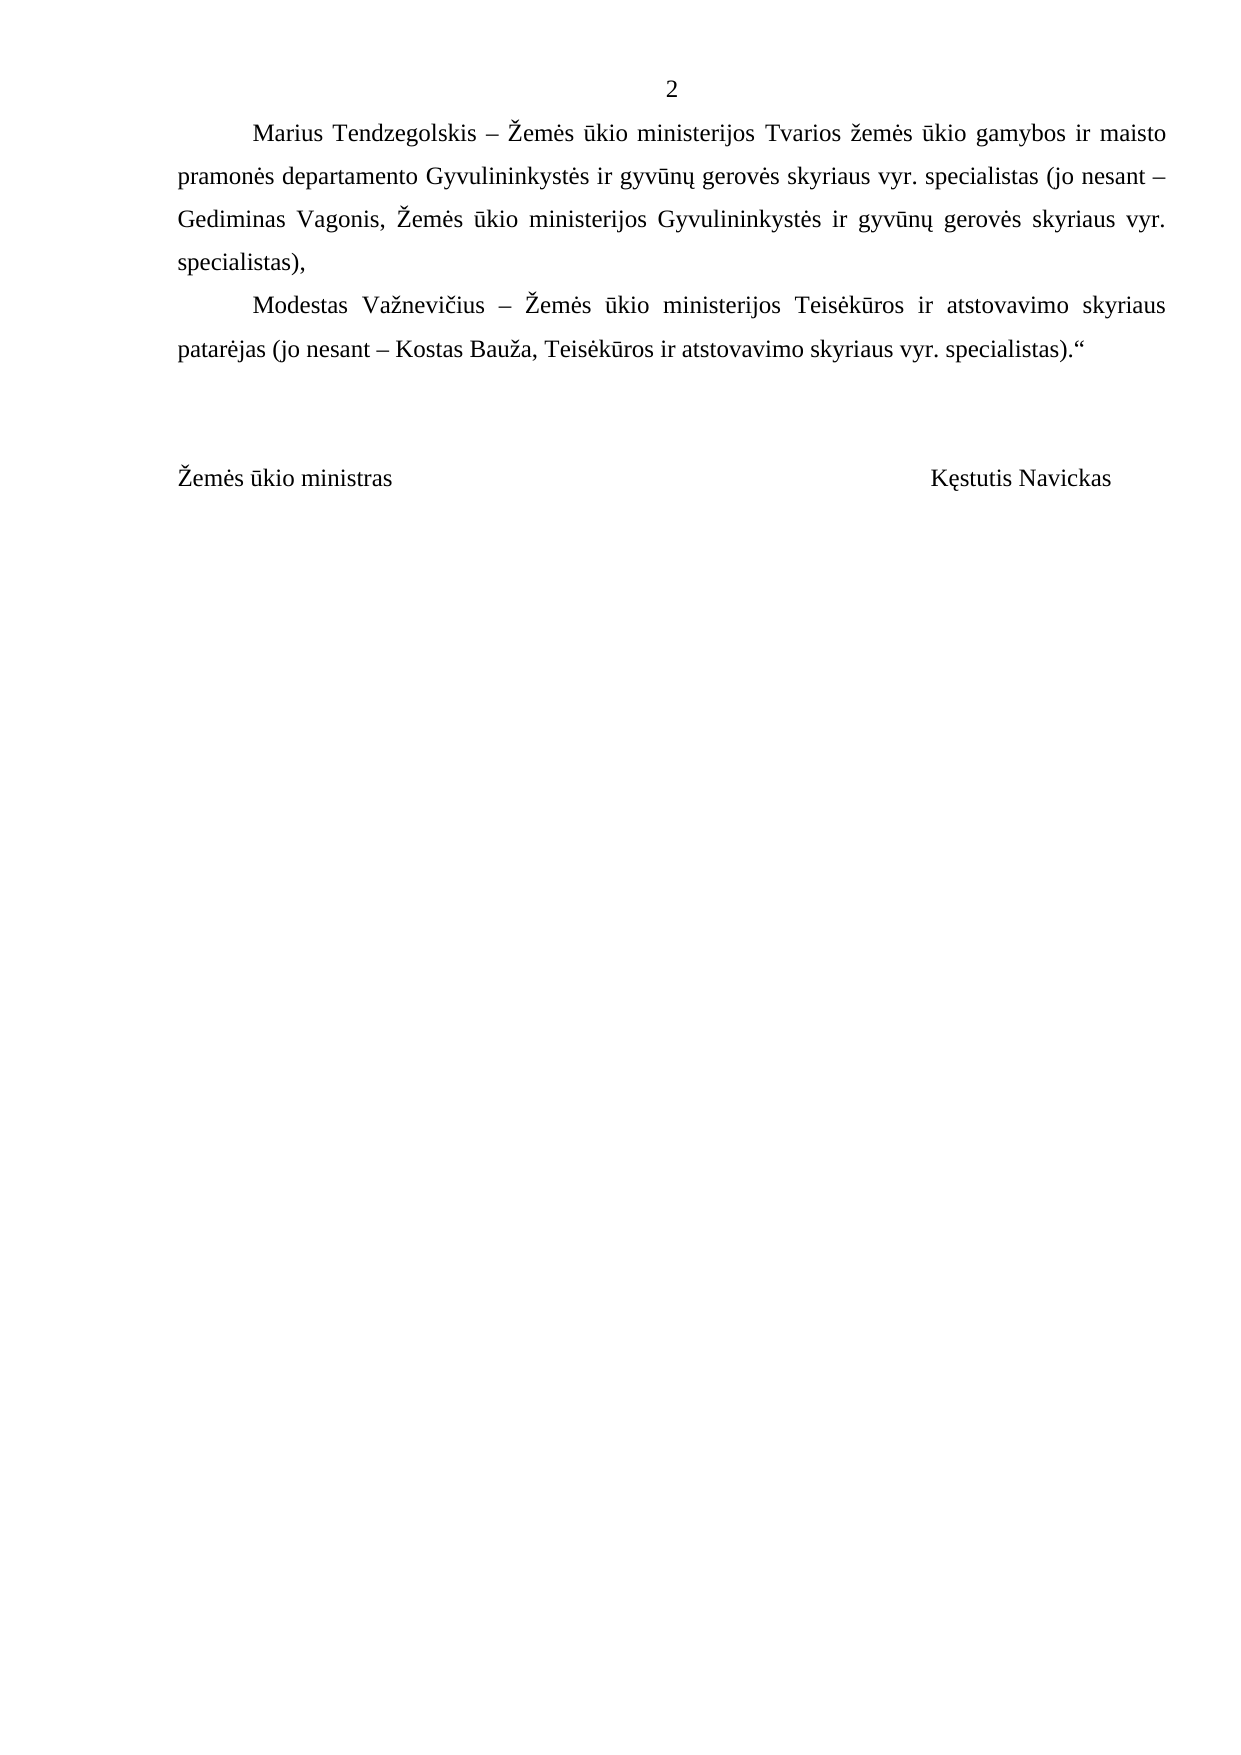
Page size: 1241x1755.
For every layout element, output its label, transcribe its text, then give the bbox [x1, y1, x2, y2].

text Žemės ūkio ministras Kęstutis Navickas [177, 463, 1166, 492]
text Marius Tendzegolskis – Žemės ūkio ministerijos Tvarios žemės ūkio gamybos ir maisto pramonės departamento Gyvulininkystės ir gyvūnų gerovės skyriaus vyr. specialistas (jo nesant – Gediminas Vagonis, Žemės ūkio ministerijos Gyvulininkystės ir gyvūnų gerovės skyriaus vyr. specialistas), [177, 118, 1166, 276]
text Modestas Važnevičius – Žemės ūkio ministerijos Teisėkūros ir atstovavimo skyriaus patarėjas (jo nesant – Kostas Bauža, Teisėkūros ir atstovavimo skyriaus vyr. specialistas).“ [177, 291, 1166, 362]
